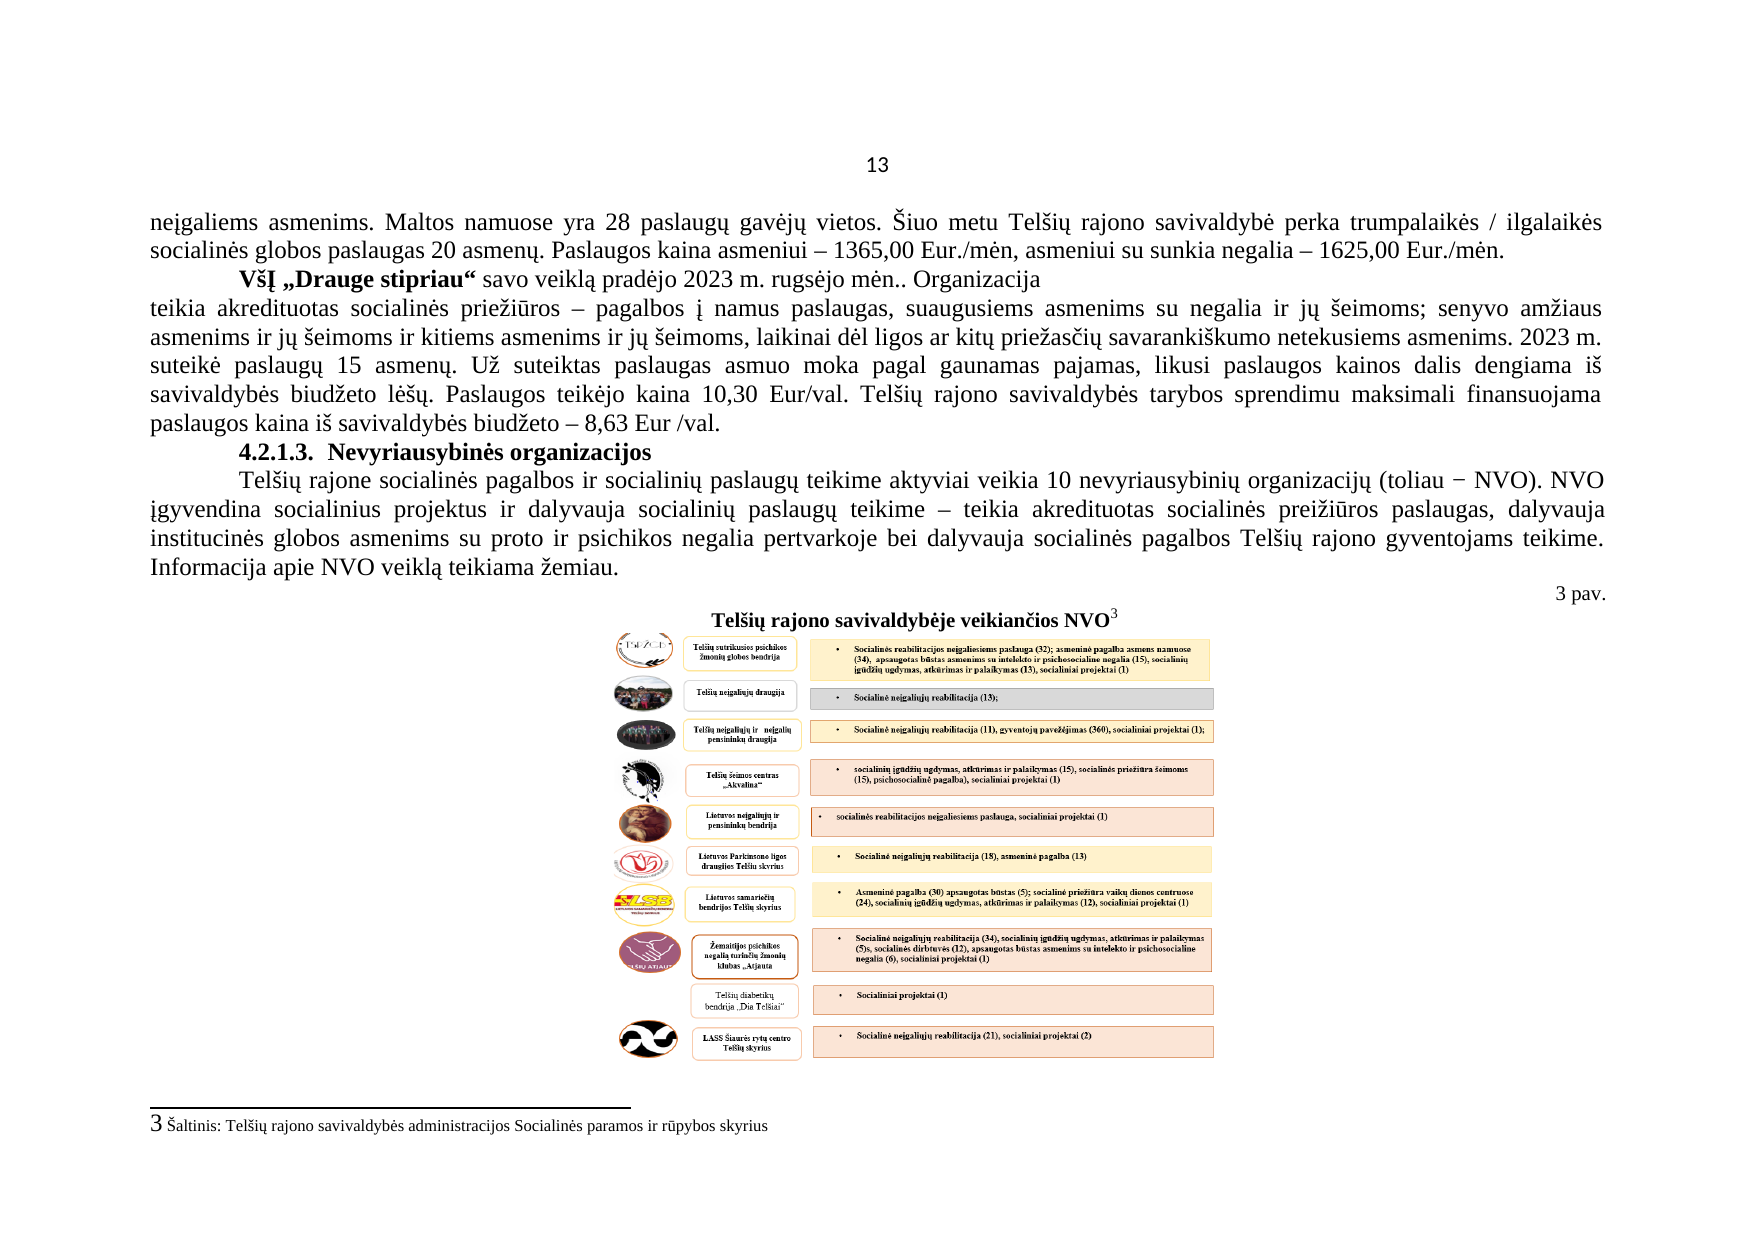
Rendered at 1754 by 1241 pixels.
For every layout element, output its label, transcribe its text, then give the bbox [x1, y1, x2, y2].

text neįgaliems asmenims. Maltos namuose yra 28 paslaugų gavėjų vietos. Šiuo metu Telšių rajono savivaldybė perka trumpalaikės / ilgalaikės socialinės globos paslaugas 20 asmenų. Paslaugos kaina asmeniui – 1365,00 Eur./mėn, asmeniui su sunkia negalia – 1625,00 Eur./mėn. [150, 207, 1603, 264]
text 3 pav. [150, 581, 1606, 604]
subtitle 4.2.1.3. Nevyriausybinės organizacijos [239, 437, 1539, 466]
text Telšių rajone socialinės pagalbos ir socialinių paslaugų teikime aktyviai veikia 10 nevyriausybinių organizacijų (toliau − NVO). NVO įgyvendina socialinius projektus ir dalyvauja socialinių paslaugų teikime – teikia akredituotas socialinės preižiūros paslaugas, dalyvauja institucinės globos asmenims su proto ir psichikos negalia pertvarkoje bei dalyvauja socialinės pagalbos Telšių rajono gyventojams teikime. Informacija apie NVO veiklą teikiama žemiau. [150, 466, 1606, 581]
text Šaltinis: Telšių rajono savivaldybės administracijos Socialinės paramos ir rūpybos skyrius [150, 1108, 1604, 1137]
text Telšių rajono savivaldybėje veikiančios NVO [225, 604, 1604, 633]
text VšĮ „Drauge stipriau“ savo veiklą pradėjo 2023 m. rugsėjo mėn.. Organizacija [150, 264, 1603, 293]
text teikia akredituotas socialinės priežiūros – pagalbos į namus paslaugas, suaugusiems asmenims su negalia ir jų šeimoms; senyvo amžiaus asmenims ir jų šeimoms ir kitiems asmenims ir jų šeimoms, laikinai dėl ligos ar kitų priežasčių savarankiškumo netekusiems asmenims. 2023 m. suteikė paslaugų 15 asmenų. Už suteiktas paslaugas asmuo moka pagal gaunamas pajamas, likusi paslaugos kainos dalis dengiama iš savivaldybės biudžeto lėšų. Paslaugos teikėjo kaina 10,30 Eur/val. Telšių rajono savivaldybės tarybos sprendimu maksimali finansuojama paslaugos kaina iš savivaldybės biudžeto – 8,63 Eur /val. [150, 293, 1603, 437]
